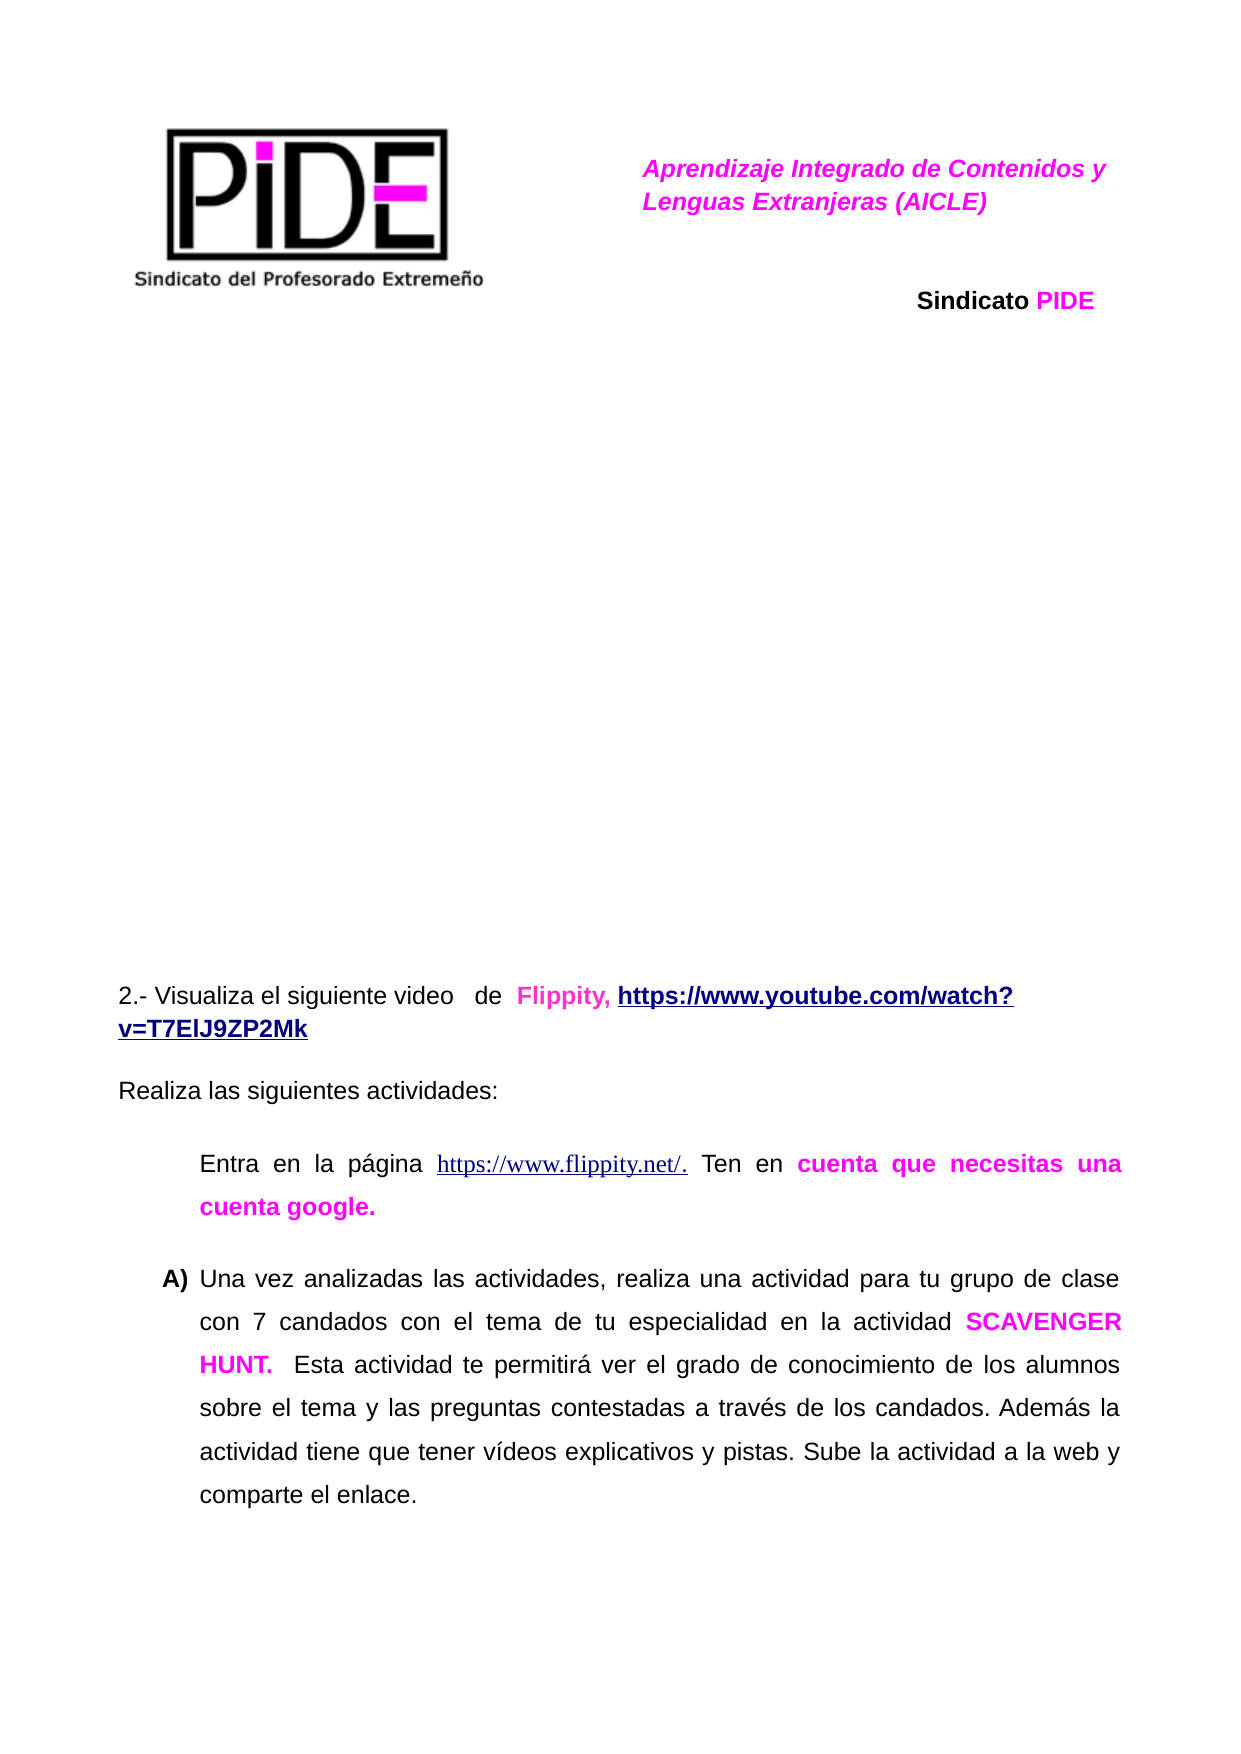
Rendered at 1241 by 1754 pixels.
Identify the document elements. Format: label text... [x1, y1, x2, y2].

text 2.- Visualiza el siguiente video de Flippity, https://www.youtube.com/watch?v=T7ElJ9ZP2Mk [118, 981, 1122, 1043]
list Entra en la página https://www.flippity.net/. Ten en cuenta que necesitas una cuenta google. [199, 1148, 1122, 1221]
list Una vez analizadas las actividades, realiza una actividad para tu grupo de clase con 7 candados con el tema de tu especialidad en la actividad SCAVENGER HUNT. Esta actividad te permitirá ver el grado de conocimiento de los alumnos sobre el tema y las preguntas contestadas a través de los candados. Además la actividad tiene que tener vídeos explicativos y pistas. Sube la actividad a la web y comparte el enlace. [162, 1264, 1122, 1508]
text Realiza las siguientes actividades: [118, 1076, 1122, 1105]
